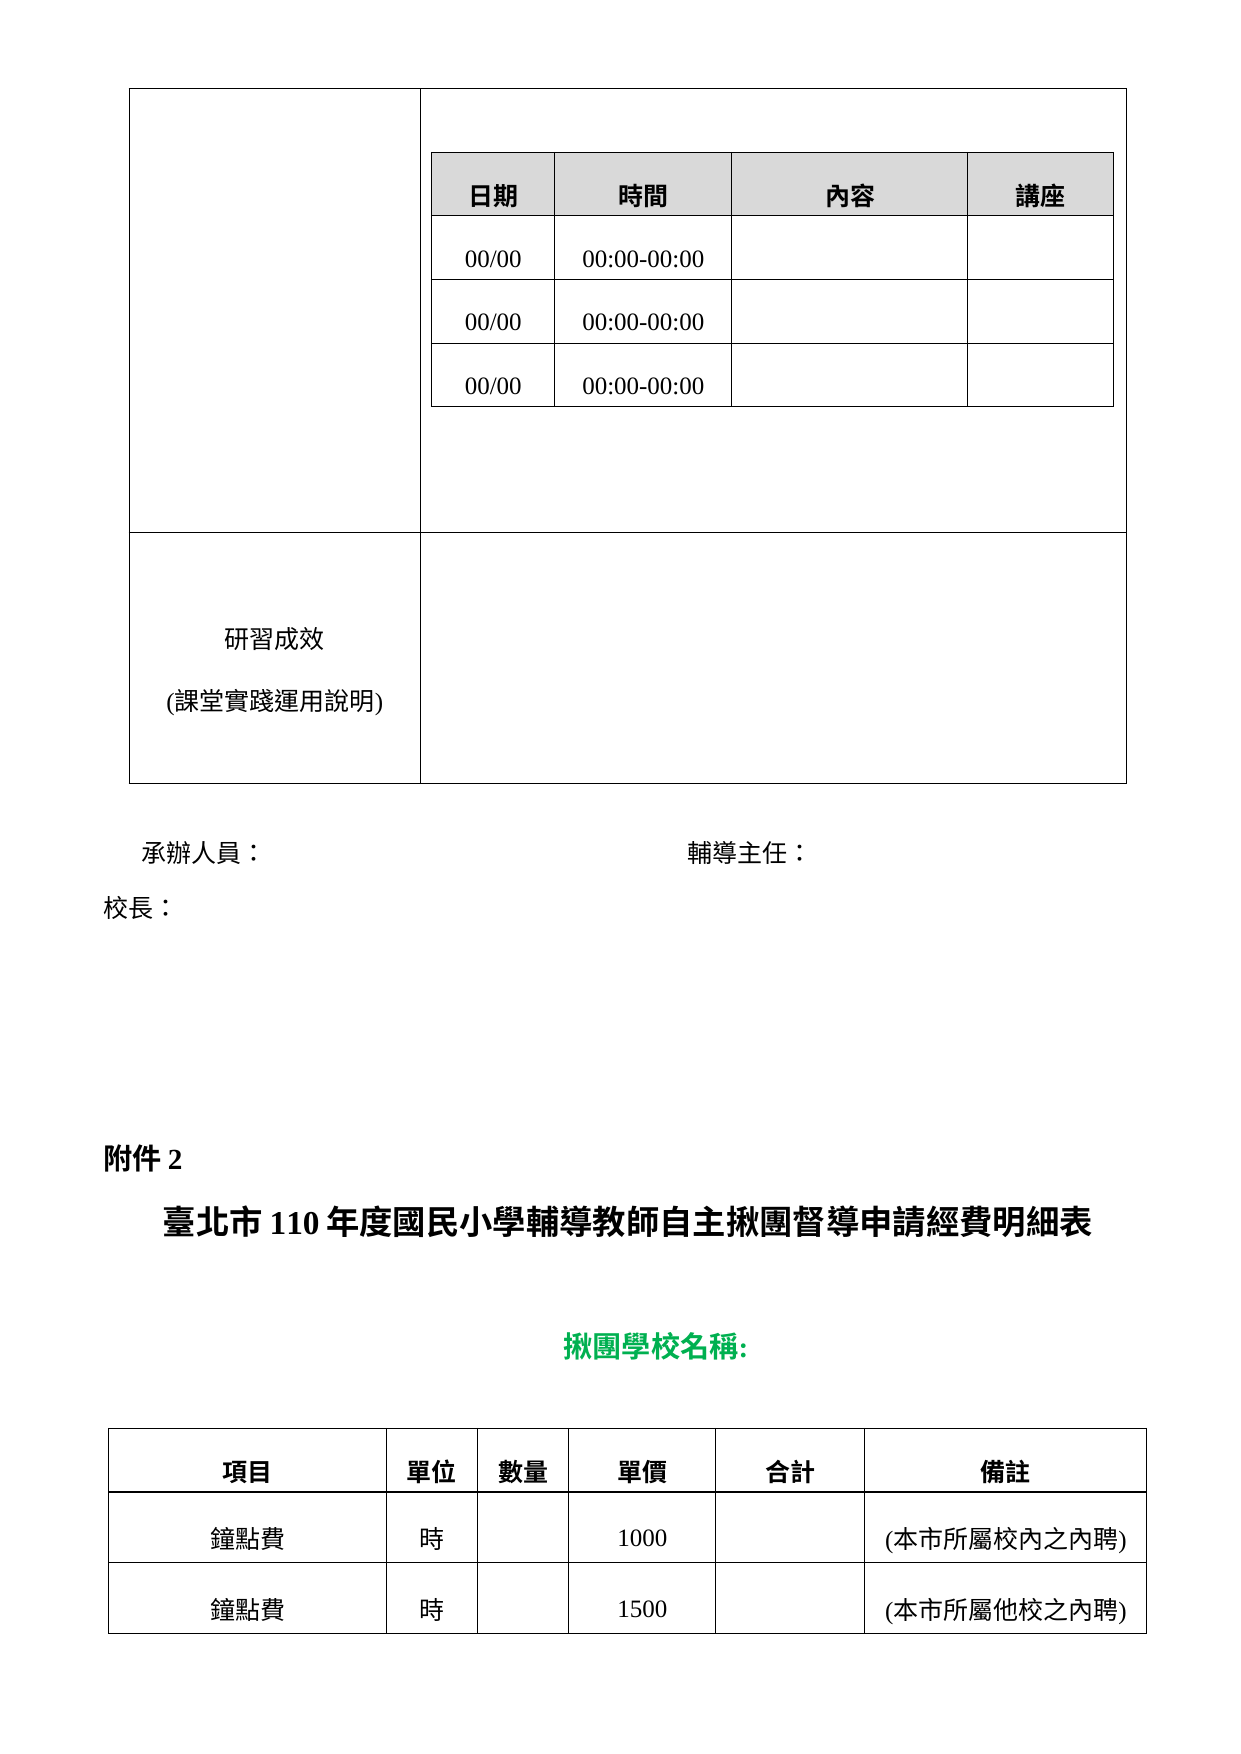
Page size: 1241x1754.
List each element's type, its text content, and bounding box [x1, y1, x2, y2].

table_header 單價 [569, 1429, 715, 1491]
table_cell [478, 1563, 568, 1633]
table_cell [716, 1563, 864, 1633]
table_cell [732, 216, 967, 279]
table_cell [130, 89, 420, 532]
table_header 數量 [478, 1429, 568, 1491]
table_cell [968, 344, 1113, 406]
table_cell [732, 344, 967, 406]
table_header 內容 [732, 153, 967, 215]
table_cell 00/00 [432, 280, 554, 342]
table_header 項目 [109, 1429, 386, 1491]
table_header 日期 [432, 153, 554, 215]
table_cell 時 [387, 1493, 477, 1562]
table_header 講座 [968, 153, 1113, 215]
table_cell (本市所屬校內之內聘) [865, 1493, 1146, 1562]
table_cell [716, 1493, 864, 1562]
text 臺北市110年度國民小學輔導教師自主揪團督導申請經費明細表 [103, 1178, 1152, 1240]
table_cell 時 [387, 1563, 477, 1633]
table_cell 1000 [569, 1493, 715, 1562]
table_cell 00:00-00:00 [555, 344, 731, 406]
table_cell 00:00-00:00 [555, 280, 731, 342]
table_cell [421, 89, 1126, 532]
table_header 備註 [865, 1429, 1146, 1491]
table_cell [968, 280, 1113, 342]
table_cell [968, 216, 1113, 279]
table_cell 00:00-00:00 [555, 216, 731, 279]
table_cell 研習成效 (課堂實踐運用說明) [130, 533, 420, 783]
text 承辦人員： 輔導主任： 校長： [103, 803, 1152, 928]
table_cell 鐘點費 [109, 1493, 386, 1562]
table_cell (本市所屬他校之內聘) [865, 1563, 1146, 1633]
table_header 時間 [555, 153, 731, 215]
table_cell [421, 533, 1126, 783]
table_header 合計 [716, 1429, 864, 1491]
text 揪團學校名稱: [159, 1303, 1152, 1365]
table_header 單位 [387, 1429, 477, 1491]
text 附件2 [103, 1115, 1152, 1178]
table_cell [478, 1493, 568, 1562]
table_cell 鐘點費 [109, 1563, 386, 1633]
table_cell 1500 [569, 1563, 715, 1633]
table_cell 00/00 [432, 216, 554, 279]
table_cell [732, 280, 967, 342]
table_cell 00/00 [432, 344, 554, 406]
